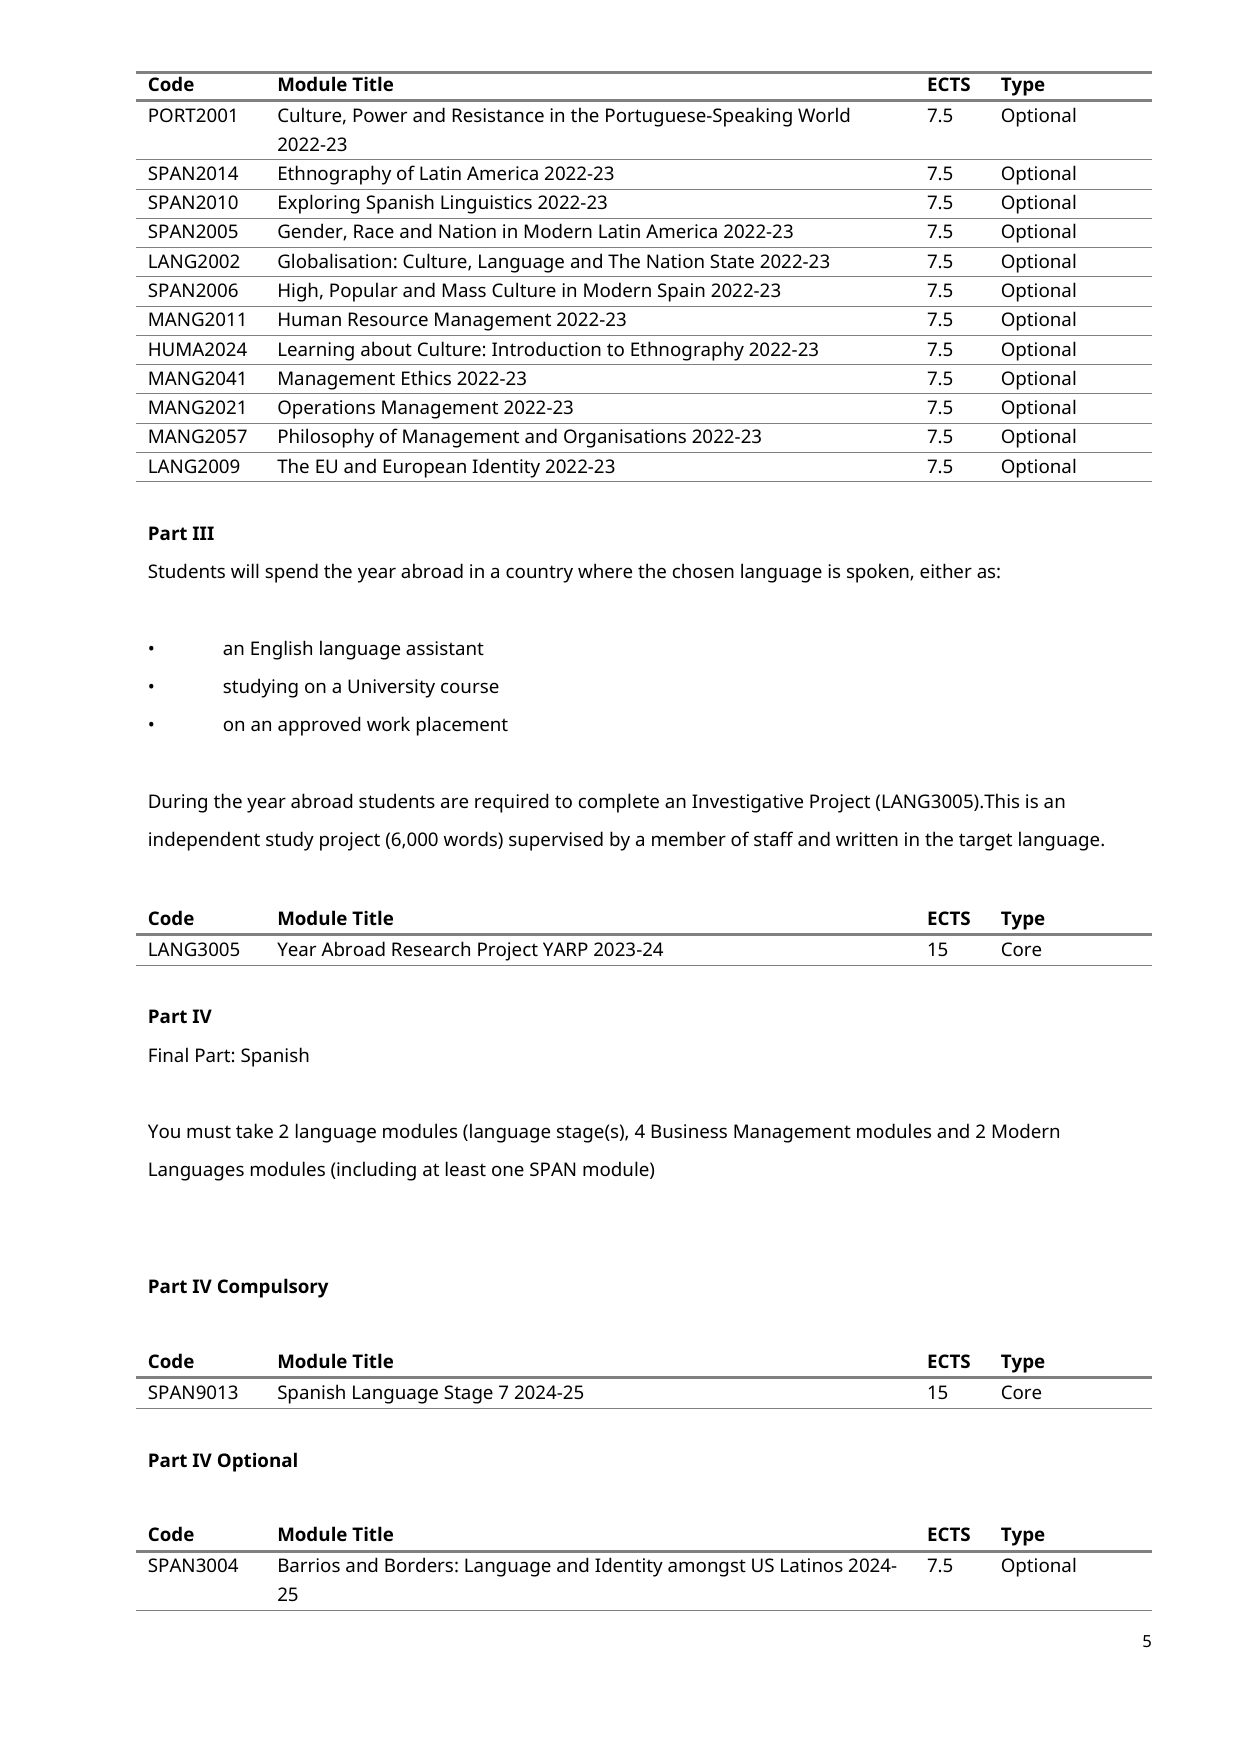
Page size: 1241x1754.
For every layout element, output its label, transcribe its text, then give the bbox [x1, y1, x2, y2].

table_cell Optional [989, 190, 1152, 218]
table_cell LANG2002 [136, 248, 266, 276]
table_cell HUMA2024 [136, 336, 266, 364]
table_cell Culture, Power and Resistance in the Portuguese-Speaking World 2022-23 [266, 102, 916, 159]
table_cell PORT2001 [136, 102, 266, 159]
table_cell 7.5 [916, 336, 989, 364]
table_cell 7.5 [916, 1553, 989, 1610]
table_cell MANG2011 [136, 307, 266, 335]
table_cell Code [136, 1348, 266, 1376]
table_cell Barrios and Borders: Language and Identity amongst US Latinos 2024-25 [266, 1553, 916, 1610]
table_cell 15 [916, 936, 989, 964]
table_cell Module Title [266, 1521, 916, 1549]
table_cell Ethnography of Latin America 2022-23 [266, 160, 916, 188]
table_cell 15 [916, 1379, 989, 1408]
table_cell Optional [989, 336, 1152, 364]
table_cell SPAN3004 [136, 1553, 266, 1610]
table_cell ECTS [916, 905, 989, 933]
table_cell Part III Students will spend the year abroad in a country where the chosen language is spoken, either as: • an English language assistant • studying on a University course • on an approved work placement During the year abroad students are required to complete an Investigative Project (LANG3005).This is an independent study project (6,000 words) supervised by a member of staff and written in the target language. [136, 482, 1152, 905]
table_cell Type [989, 1348, 1152, 1376]
table_cell Code [136, 74, 266, 99]
table_cell Globalisation: Culture, Language and The Nation State 2022-23 [266, 248, 916, 276]
table_cell Optional [989, 102, 1152, 159]
table_cell Optional [989, 394, 1152, 423]
table_cell 7.5 [916, 190, 989, 218]
table_cell Optional [989, 1553, 1152, 1610]
table_cell Year Abroad Research Project YARP 2023-24 [266, 936, 916, 964]
table_cell ECTS [916, 1521, 989, 1549]
table_cell 7.5 [916, 453, 989, 481]
table_cell Optional [989, 424, 1152, 452]
table_cell 7.5 [916, 277, 989, 306]
table_cell Code [136, 1521, 266, 1549]
table_cell Part IV Optional [136, 1409, 1152, 1521]
table_cell 7.5 [916, 219, 989, 247]
table_cell LANG3005 [136, 936, 266, 964]
table_cell ECTS [916, 1348, 989, 1376]
table_cell Management Ethics 2022-23 [266, 365, 916, 393]
table_cell MANG2021 [136, 394, 266, 423]
table_cell Core [989, 936, 1152, 964]
table_cell Optional [989, 307, 1152, 335]
table_cell SPAN2010 [136, 190, 266, 218]
table_cell 7.5 [916, 102, 989, 159]
table_cell Optional [989, 453, 1152, 481]
table_cell Optional [989, 277, 1152, 306]
table_cell Core [989, 1379, 1152, 1408]
table_cell 7.5 [916, 248, 989, 276]
table_cell Type [989, 74, 1152, 99]
table_cell Module Title [266, 905, 916, 933]
table_cell Module Title [266, 74, 916, 99]
table_cell 7.5 [916, 424, 989, 452]
table_cell 7.5 [916, 394, 989, 423]
table_cell MANG2057 [136, 424, 266, 452]
table_cell SPAN2005 [136, 219, 266, 247]
table_cell Optional [989, 248, 1152, 276]
table_cell Code [136, 905, 266, 933]
table_cell 7.5 [916, 160, 989, 188]
table_cell SPAN2014 [136, 160, 266, 188]
table_cell Optional [989, 160, 1152, 188]
table_cell Gender, Race and Nation in Modern Latin America 2022-23 [266, 219, 916, 247]
table_cell Type [989, 1521, 1152, 1549]
table_cell Module Title [266, 1348, 916, 1376]
table_cell Optional [989, 365, 1152, 393]
table_cell LANG2009 [136, 453, 266, 481]
table_cell Operations Management 2022-23 [266, 394, 916, 423]
table_cell SPAN2006 [136, 277, 266, 306]
table_cell The EU and European Identity 2022-23 [266, 453, 916, 481]
table_cell Type [989, 905, 1152, 933]
table_cell Learning about Culture: Introduction to Ethnography 2022-23 [266, 336, 916, 364]
table_cell ECTS [916, 74, 989, 99]
table_cell Part IV Final Part: Spanish You must take 2 language modules (language stage(s), 4 Business Management modules and 2 Modern Languages modules (including at least one SPAN module) [136, 966, 1152, 1235]
table_cell Exploring Spanish Linguistics 2022-23 [266, 190, 916, 218]
table_cell Spanish Language Stage 7 2024-25 [266, 1379, 916, 1408]
table_cell Optional [989, 219, 1152, 247]
table_cell High, Popular and Mass Culture in Modern Spain 2022-23 [266, 277, 916, 306]
table_cell Part IV Compulsory [136, 1235, 1152, 1348]
table_cell MANG2041 [136, 365, 266, 393]
table_cell 7.5 [916, 365, 989, 393]
table_cell 7.5 [916, 307, 989, 335]
table_cell Human Resource Management 2022-23 [266, 307, 916, 335]
table_cell SPAN9013 [136, 1379, 266, 1408]
table_cell Philosophy of Management and Organisations 2022-23 [266, 424, 916, 452]
